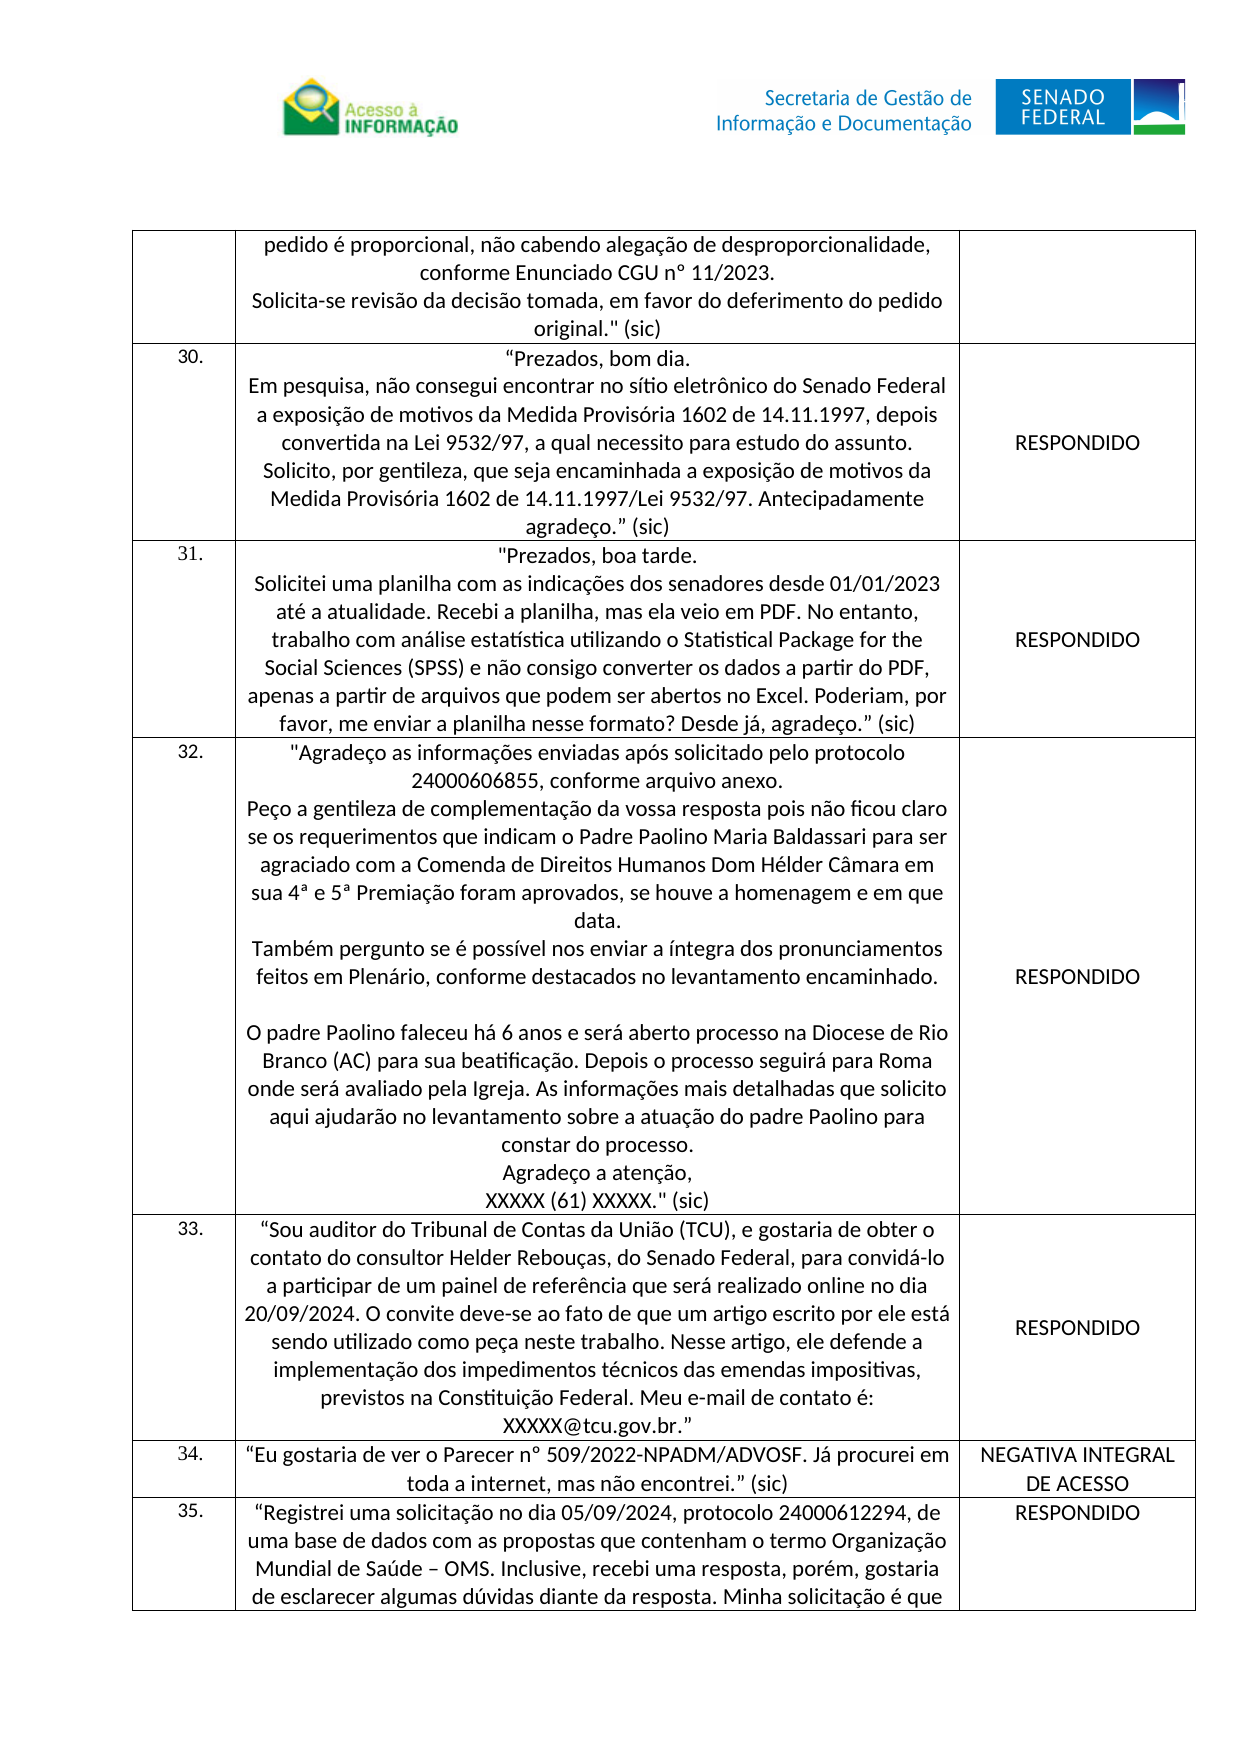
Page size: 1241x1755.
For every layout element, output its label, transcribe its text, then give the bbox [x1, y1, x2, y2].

table_cell “Eu gostaria de ver o Parecer nº 509/2022-NPADM/ADVOSF. Já procurei em toda a internet, mas não encontrei.” (sic) [236, 1441, 959, 1497]
table_cell NEGATIVA INTEGRAL DE ACESSO [960, 1441, 1195, 1497]
table_cell RESPONDIDO [960, 1215, 1195, 1439]
table_cell [133, 1498, 235, 1610]
table_cell pedido é proporcional, não cabendo alegação de desproporcionalidade, conforme Enunciado CGU nº 11/2023. Solicita-se revisão da decisão tomada, em favor do deferimento do pedido original." (sic) [236, 231, 959, 343]
table_cell [133, 541, 235, 737]
table_cell “Prezados, bom dia. Em pesquisa, não consegui encontrar no sítio eletrônico do Senado Federal a exposição de motivos da Medida Provisória 1602 de 14.11.1997, depois convertida na Lei 9532/97, a qual necessito para estudo do assunto. Solicito, por gentileza, que seja encaminhada a exposição de motivos da Medida Provisória 1602 de 14.11.1997/Lei 9532/97. Antecipadamente agradeço.” (sic) [236, 344, 959, 540]
table_cell “Registrei uma solicitação no dia 05/09/2024, protocolo 24000612294, de uma base de dados com as propostas que contenham o termo Organização Mundial de Saúde – OMS. Inclusive, recebi uma resposta, porém, gostaria de esclarecer algumas dúvidas diante da resposta. Minha solicitação é que [236, 1498, 959, 1610]
table_cell RESPONDIDO [960, 738, 1195, 1214]
table_cell [133, 738, 235, 1214]
table_cell [133, 1441, 235, 1497]
table_cell [133, 1215, 235, 1439]
table_cell "Prezados, boa tarde. Solicitei uma planilha com as indicações dos senadores desde 01/01/2023 até a atualidade. Recebi a planilha, mas ela veio em PDF. No entanto, trabalho com análise estatística utilizando o Statistical Package for the Social Sciences (SPSS) e não consigo converter os dados a partir do PDF, apenas a partir de arquivos que podem ser abertos no Excel. Poderiam, por favor, me enviar a planilha nesse formato? Desde já, agradeço.” (sic) [236, 541, 959, 737]
table_cell [960, 231, 1195, 343]
table_cell RESPONDIDO [960, 1498, 1195, 1610]
table_cell [133, 231, 235, 343]
table_cell RESPONDIDO [960, 541, 1195, 737]
table_cell "Agradeço as informações enviadas após solicitado pelo protocolo 24000606855, conforme arquivo anexo. Peço a gentileza de complementação da vossa resposta pois não ficou claro se os requerimentos que indicam o Padre Paolino Maria Baldassari para ser agraciado com a Comenda de Direitos Humanos Dom Hélder Câmara em sua 4ª e 5ª Premiação foram aprovados, se houve a homenagem e em que data. Também pergunto se é possível nos enviar a íntegra dos pronunciamentos feitos em Plenário, conforme destacados no levantamento encaminhado. O padre Paolino faleceu há 6 anos e será aberto processo na Diocese de Rio Branco (AC) para sua beatificação. Depois o processo seguirá para Roma onde será avaliado pela Igreja. As informações mais detalhadas que solicito aqui ajudarão no levantamento sobre a atuação do padre Paolino para constar do processo. Agradeço a atenção, XXXXX (61) XXXXX." (sic) [236, 738, 959, 1214]
table_cell [133, 344, 235, 540]
table_cell RESPONDIDO [960, 344, 1195, 540]
table_cell “Sou auditor do Tribunal de Contas da União (TCU), e gostaria de obter o contato do consultor Helder Rebouças, do Senado Federal, para convidá-lo a participar de um painel de referência que será realizado online no dia 20/09/2024. O convite deve-se ao fato de que um artigo escrito por ele está sendo utilizado como peça neste trabalho. Nesse artigo, ele defende a implementação dos impedimentos técnicos das emendas impositivas, previstos na Constituição Federal. Meu e-mail de contato é: XXXXX@tcu.gov.br.” [236, 1215, 959, 1439]
